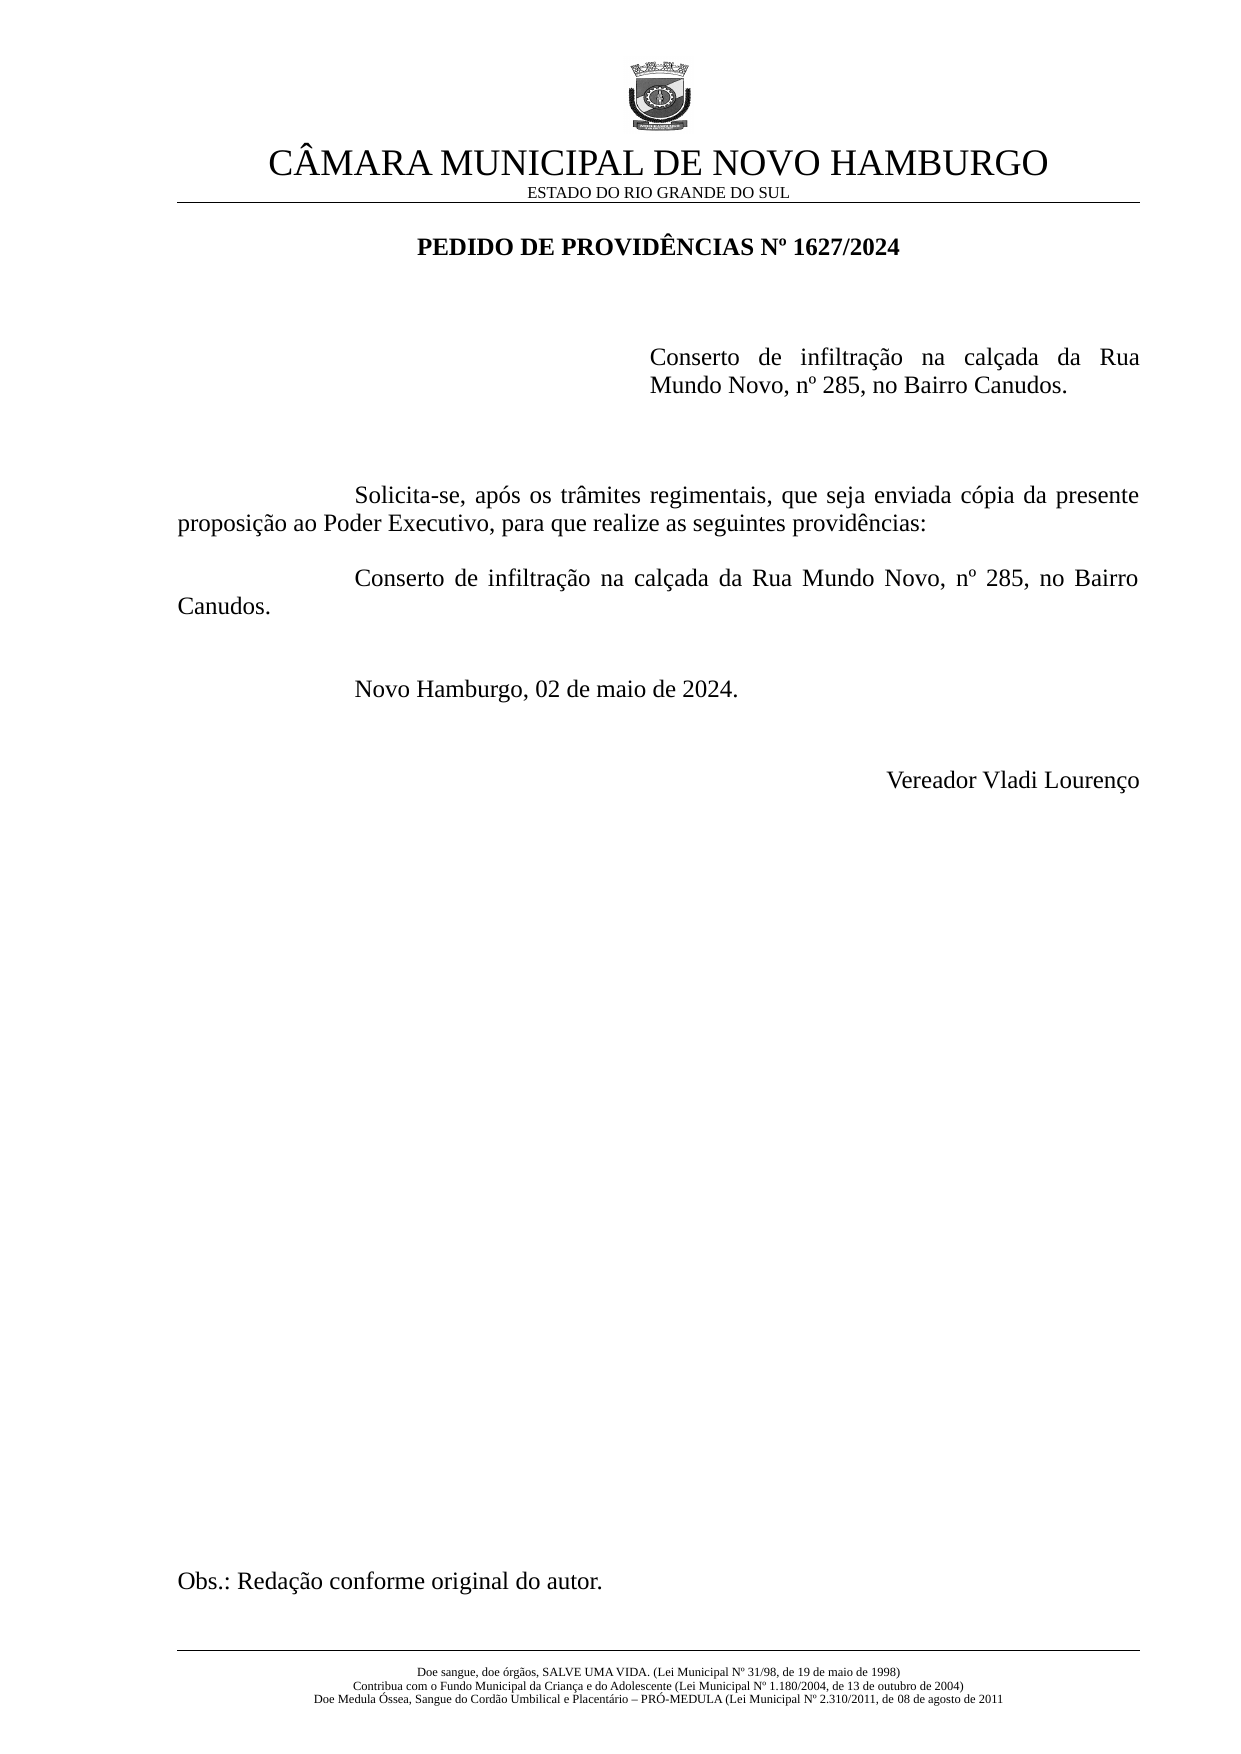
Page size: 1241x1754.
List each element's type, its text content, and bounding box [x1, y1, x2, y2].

text Obs.: Redação conforme original do autor. [177, 1567, 1140, 1595]
text Vereador Vladi Lourenço [177, 766, 1140, 794]
text Solicita-se, após os trâmites regimentais, que seja enviada cópia da presente proposição ao Poder Executivo, para que realize as seguintes providências: [177, 481, 1140, 537]
text Conserto de infiltração na calçada da Rua Mundo Novo, nº 285, no Bairro Canudos. [649, 343, 1140, 399]
text Conserto de infiltração na calçada da Rua Mundo Novo, nº 285, no Bairro Canudos. [177, 564, 1140, 620]
text PEDIDO DE PROVIDÊNCIAS Nº 1627/2024 [177, 233, 1140, 261]
text Novo Hamburgo, 02 de maio de 2024. [177, 675, 1140, 703]
